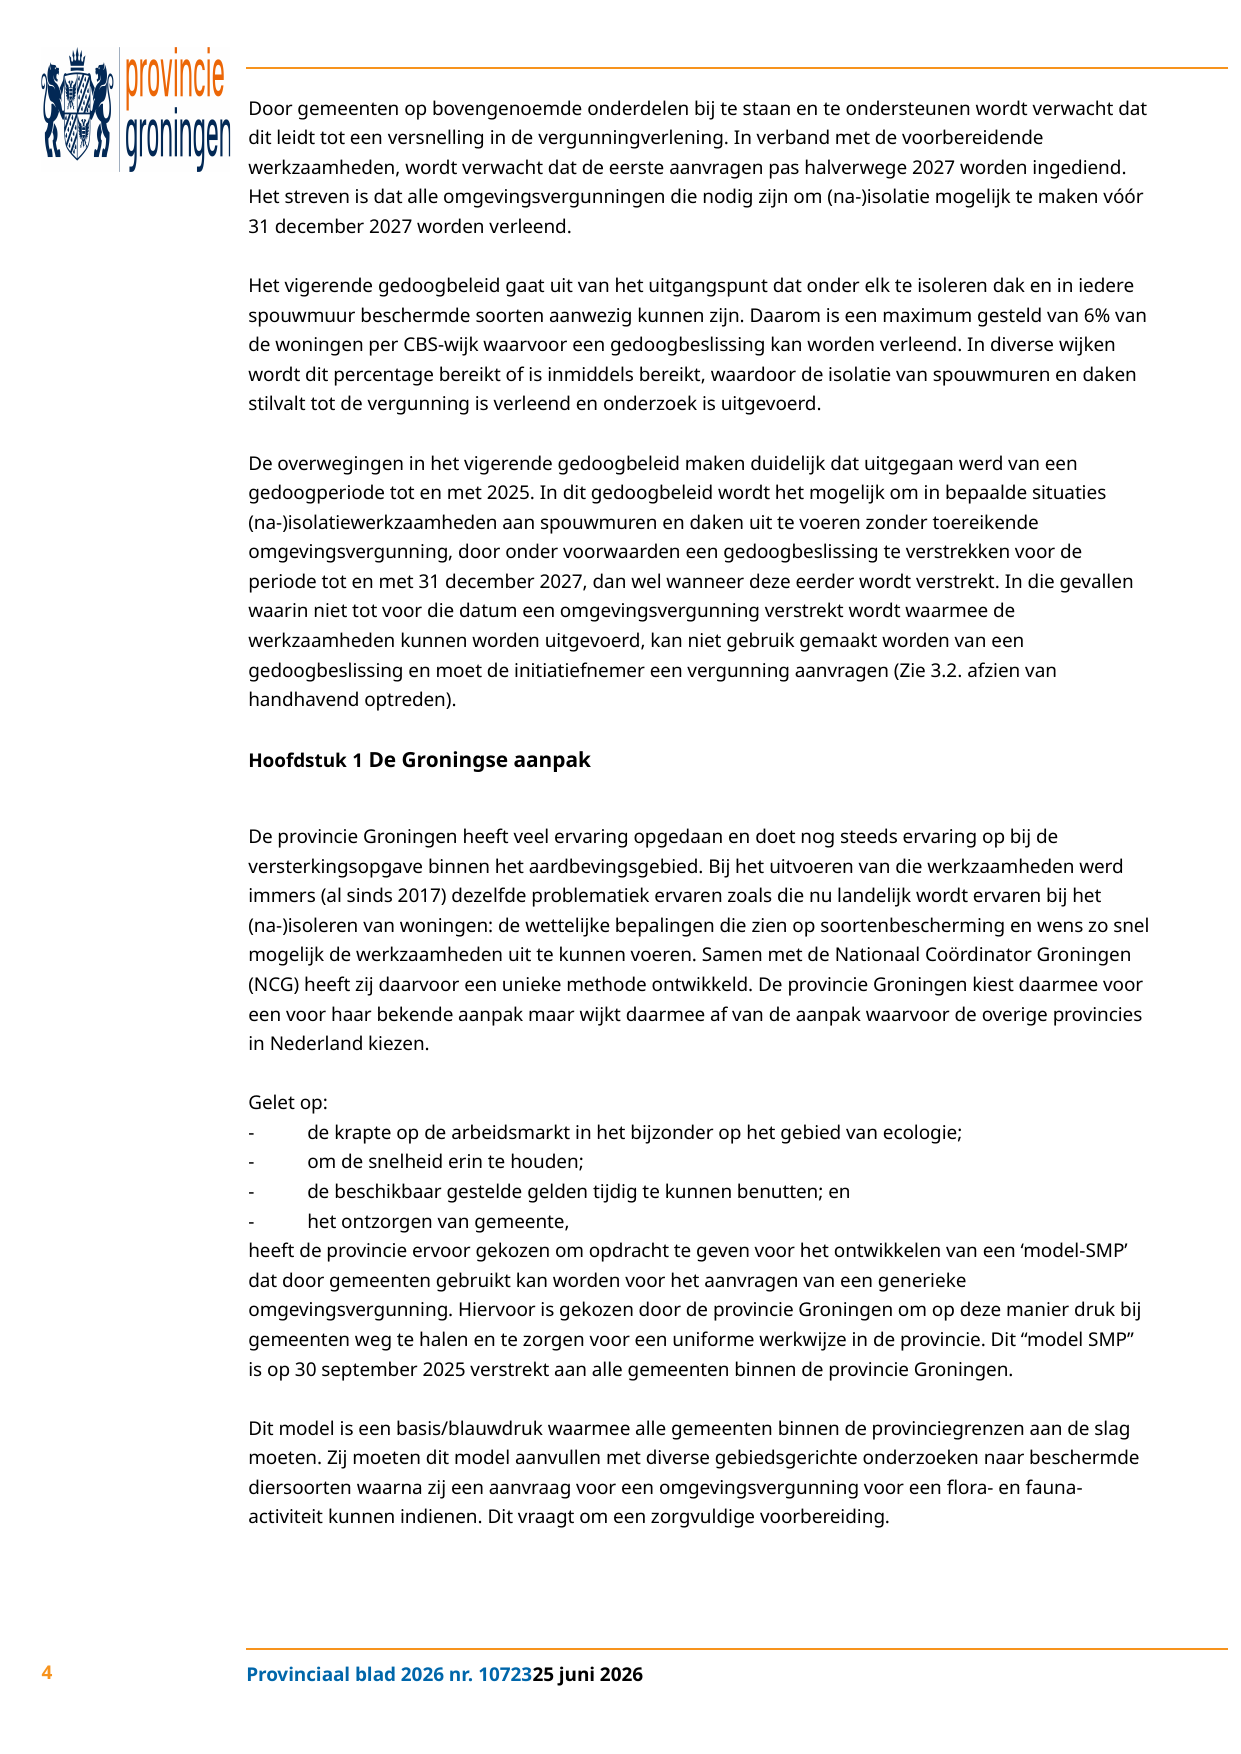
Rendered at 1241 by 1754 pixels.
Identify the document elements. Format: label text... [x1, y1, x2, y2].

picture [41, 47, 231, 172]
text Gelet op: [248, 1089, 1152, 1115]
text heeft de provincie ervoor gekozen om opdracht te geven voor het ontwikkelen van een ‘model-SMP’ dat door gemeenten gebruikt kan worden voor het aanvragen van een generieke omgevingsvergunning. Hiervoor is gekozen door de provincie Groningen om op deze manier druk bij gemeenten weg te halen en te zorgen voor een uniforme werkwijze in de provincie. Dit “model SMP” is op 30 september 2025 verstrekt aan alle gemeenten binnen de provincie Groningen. [248, 1237, 1152, 1382]
text Dit model is een basis/blauwdruk waarmee alle gemeenten binnen de provinciegrenzen aan de slag moeten. Zij moeten dit model aanvullen met diverse gebiedsgerichte onderzoeken naar beschermde diersoorten waarna zij een aanvraag voor een omgevingsvergunning voor een flora- en fauna-activiteit kunnen indienen. Dit vraagt om een zorgvuldige voorbereiding. [248, 1415, 1152, 1529]
list de beschikbaar gestelde gelden tijdig te kunnen benutten; en [248, 1178, 1152, 1204]
text Het vigerende gedoogbeleid gaat uit van het uitgangspunt dat onder elk te isoleren dak en in iedere spouwmuur beschermde soorten aanwezig kunnen zijn. Daarom is een maximum gesteld van 6% van de woningen per CBS-wijk waarvoor een gedoogbeslissing kan worden verleend. In diverse wijken wordt dit percentage bereikt of is inmiddels bereikt, waardoor de isolatie van spouwmuren en daken stilvalt tot de vergunning is verleend en onderzoek is uitgevoerd. [248, 272, 1152, 416]
text De provincie Groningen heeft veel ervaring opgedaan en doet nog steeds ervaring op bij de versterkingsopgave binnen het aardbevingsgebied. Bij het uitvoeren van die werkzaamheden werd immers (al sinds 2017) dezelfde problematiek ervaren zoals die nu landelijk wordt ervaren bij het (na-)isoleren van woningen: de wettelijke bepalingen die zien op soortenbescherming en wens zo snel mogelijk de werkzaamheden uit te kunnen voeren. Samen met de Nationaal Coördinator Groningen (NCG) heeft zij daarvoor een unieke methode ontwikkeld. De provincie Groningen kiest daarmee voor een voor haar bekende aanpak maar wijkt daarmee af van de aanpak waarvoor de overige provincies in Nederland kiezen. [248, 823, 1152, 1056]
text Hoofdstuk 1 De Groningse aanpak [248, 746, 1152, 774]
list de krapte op de arbeidsmarkt in het bijzonder op het gebied van ecologie; [248, 1119, 1152, 1145]
list om de snelheid erin te houden; [248, 1149, 1152, 1174]
text De overwegingen in het vigerende gedoogbeleid maken duidelijk dat uitgegaan werd van een gedoogperiode tot en met 2025. In dit gedoogbeleid wordt het mogelijk om in bepaalde situaties (na-)isolatiewerkzaamheden aan spouwmuren en daken uit te voeren zonder toereikende omgevingsvergunning, door onder voorwaarden een gedoogbeslissing te verstrekken voor de periode tot en met 31 december 2027, dan wel wanneer deze eerder wordt verstrekt. In die gevallen waarin niet tot voor die datum een omgevingsvergunning verstrekt wordt waarmee de werkzaamheden kunnen worden uitgevoerd, kan niet gebruik gemaakt worden van een gedoogbeslissing en moet de initiatiefnemer een vergunning aanvragen (Zie 3.2. afzien van handhavend optreden). [248, 450, 1152, 712]
list het ontzorgen van gemeente, [248, 1208, 1152, 1234]
text Door gemeenten op bovengenoemde onderdelen bij te staan en te ondersteunen wordt verwacht dat dit leidt tot een versnelling in de vergunningverlening. In verband met de voorbereidende werkzaamheden, wordt verwacht dat de eerste aanvragen pas halverwege 2027 worden ingediend. Het streven is dat alle omgevingsvergunningen die nodig zijn om (na-)isolatie mogelijk te maken vóór 31 december 2027 worden verleend. [248, 95, 1152, 239]
